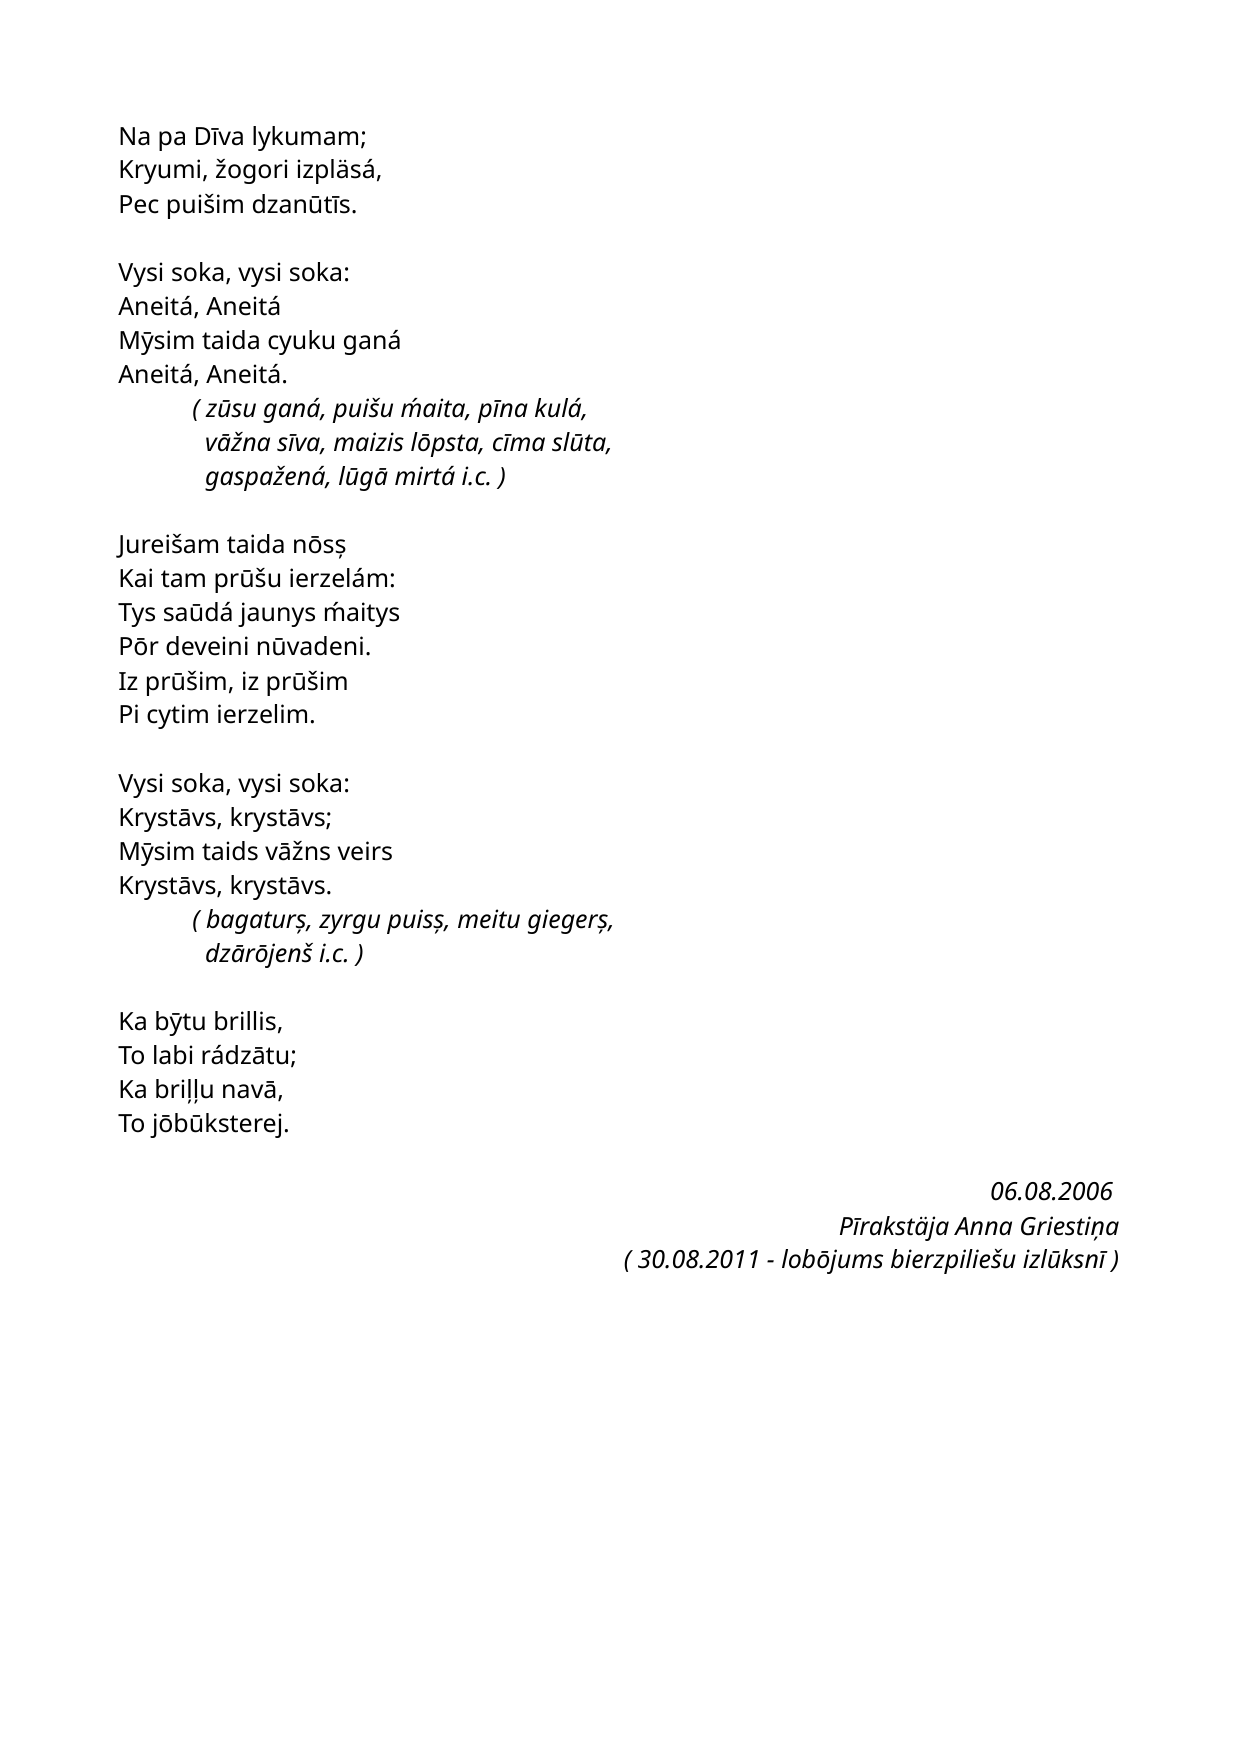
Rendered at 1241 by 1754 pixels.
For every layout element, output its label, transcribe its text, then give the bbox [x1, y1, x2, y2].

text Ka briļļu navā, [118, 1072, 1122, 1106]
text dzārōjenš i.c. ) [118, 936, 1122, 970]
text vāžna sīva, maizis lōpsta, cīma slūta, [118, 425, 1122, 459]
text gaspažená, lūgā mirtá i.c. ) [118, 459, 1122, 493]
text Ka bȳtu brillis, [118, 1004, 1122, 1038]
text Pōr deveini nūvadeni. [118, 629, 1122, 663]
text 06.08.2006 [118, 1174, 1122, 1208]
text Vysi soka, vysi soka: [118, 254, 1122, 288]
text Jureišam taida nōsș [118, 527, 1122, 561]
text Iz prūšim, iz prūšim [118, 663, 1122, 697]
text Aneitá, Aneitá. [118, 357, 1122, 391]
text ( zūsu ganá, puišu ḿaita, pīna kulá, [118, 391, 1122, 425]
text Mȳsim taida cyuku ganá [118, 322, 1122, 357]
text Pi cytim ierzelim. [118, 697, 1122, 731]
text Pec puišim dzanūtīs. [118, 186, 1122, 220]
text To jōbūksterej. [118, 1106, 1122, 1140]
text Krystāvs, krystāvs. [118, 867, 1122, 902]
text Tys saūdá jaunys ḿaitys [118, 595, 1122, 629]
text Na pa Dīva lykumam; [118, 118, 1122, 152]
text Kryumi, žogori izpläsá, [118, 152, 1122, 186]
text ( 30.08.2011 - lobōjums bierzpiliešu izlūksnī ) [118, 1242, 1122, 1276]
text Mȳsim taids vāžns veirs [118, 833, 1122, 867]
text Pīrakstäja Anna Griestiņa [118, 1208, 1122, 1242]
text Aneitá, Aneitá [118, 288, 1122, 322]
text Vysi soka, vysi soka: [118, 765, 1122, 799]
text Kai tam prūšu ierzelám: [118, 561, 1122, 595]
text ( bagaturș, zyrgu puisș, meitu giegerș, [118, 902, 1122, 936]
text Krystāvs, krystāvs; [118, 799, 1122, 833]
text To labi rádzātu; [118, 1038, 1122, 1072]
